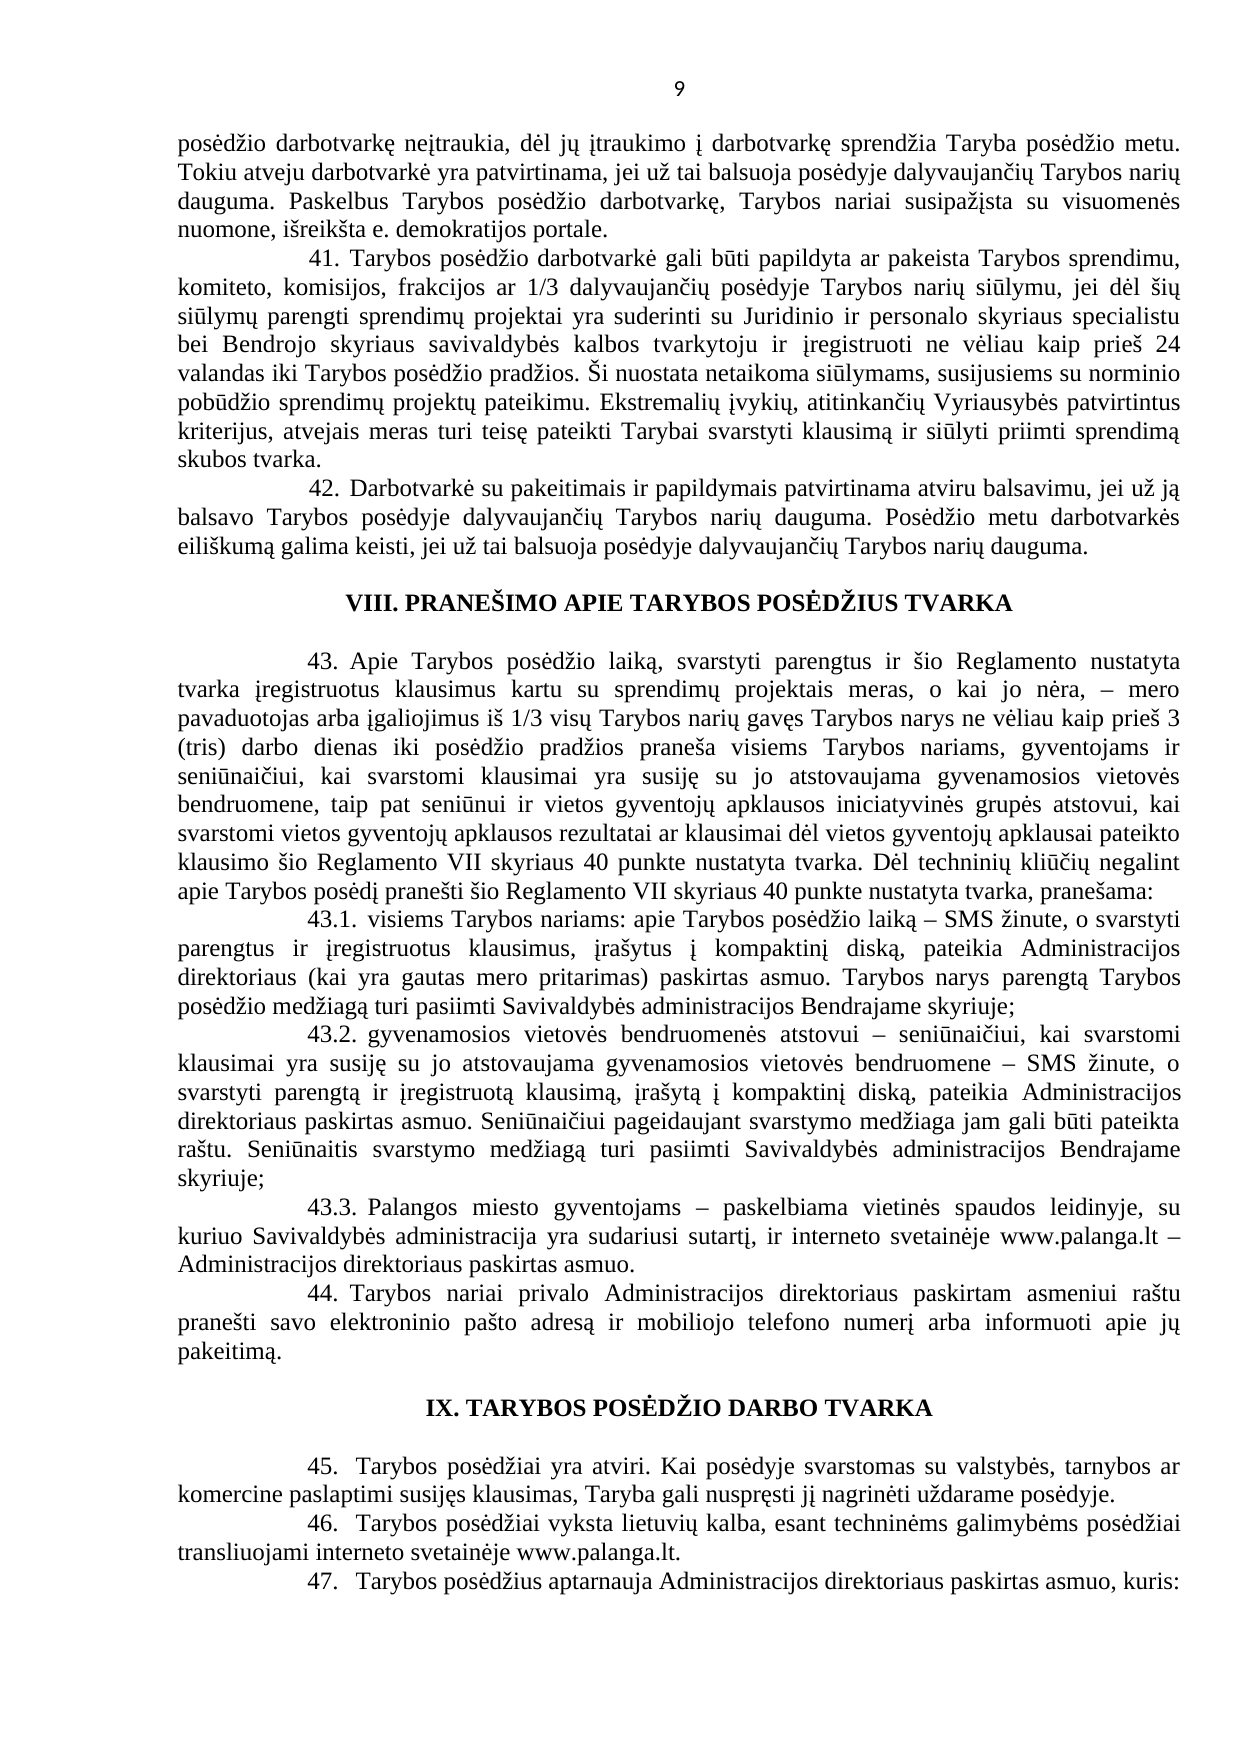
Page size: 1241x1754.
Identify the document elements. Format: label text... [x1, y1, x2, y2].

text 46. Tarybos posėdžiai vyksta lietuvių kalba, esant techninėms galimybėms posėdžiai transliuojami interneto svetainėje www.palanga.lt. [177, 1508, 1181, 1566]
text posėdžio darbotvarkę neįtraukia, dėl jų įtraukimo į darbotvarkę sprendžia Taryba posėdžio metu. Tokiu atveju darbotvarkė yra patvirtinama, jei už tai balsuoja posėdyje dalyvaujančių Tarybos narių dauguma. Paskelbus Tarybos posėdžio darbotvarkę, Tarybos nariai susipažįsta su visuomenės nuomone, išreikšta e. demokratijos portale. [177, 128, 1181, 243]
text 43. Apie Tarybos posėdžio laiką, svarstyti parengtus ir šio Reglamento nustatyta tvarka įregistruotus klausimus kartu su sprendimų projektais meras, o kai jo nėra, – mero pavaduotojas arba įgaliojimus iš 1/3 visų Tarybos narių gavęs Tarybos narys ne vėliau kaip prieš 3 (tris) darbo dienas iki posėdžio pradžios praneša visiems Tarybos nariams, gyventojams ir seniūnaičiui, kai svarstomi klausimai yra susiję su jo atstovaujama gyvenamosios vietovės bendruomene, taip pat seniūnui ir vietos gyventojų apklausos iniciatyvinės grupės atstovui, kai svarstomi vietos gyventojų apklausos rezultatai ar klausimai dėl vietos gyventojų apklausai pateikto klausimo šio Reglamento VII skyriaus 40 punkte nustatyta tvarka. Dėl techninių kliūčių negalint apie Tarybos posėdį pranešti šio Reglamento VII skyriaus 40 punkte nustatyta tvarka, pranešama: [177, 646, 1181, 904]
text 44. Tarybos nariai privalo Administracijos direktoriaus paskirtam asmeniui raštu pranešti savo elektroninio pašto adresą ir mobiliojo telefono numerį arba informuoti apie jų pakeitimą. [177, 1278, 1181, 1364]
text 43.3. Palangos miesto gyventojams – paskelbiama vietinės spaudos leidinyje, su kuriuo Savivaldybės administracija yra sudariusi sutartį, ir interneto svetainėje www.palanga.lt – Administracijos direktoriaus paskirtas asmuo. [177, 1192, 1181, 1278]
text 47. Tarybos posėdžius aptarnauja Administracijos direktoriaus paskirtas asmuo, kuris: [177, 1566, 1181, 1594]
text 43.1. visiems Tarybos nariams: apie Tarybos posėdžio laiką – SMS žinute, o svarstyti parengtus ir įregistruotus klausimus, įrašytus į kompaktinį diską, pateikia Administracijos direktoriaus (kai yra gautas mero pritarimas) paskirtas asmuo. Tarybos narys parengtą Tarybos posėdžio medžiagą turi pasiimti Savivaldybės administracijos Bendrajame skyriuje; [177, 904, 1181, 1019]
text IX. TARYBOS POSĖDŽIO DARBO TVARKA [177, 1393, 1181, 1422]
text 42. Darbotvarkė su pakeitimais ir papildymais patvirtinama atviru balsavimu, jei už ją balsavo Tarybos posėdyje dalyvaujančių Tarybos narių dauguma. Posėdžio metu darbotvarkės eiliškumą galima keisti, jei už tai balsuoja posėdyje dalyvaujančių Tarybos narių dauguma. [177, 473, 1181, 559]
text 45. Tarybos posėdžiai yra atviri. Kai posėdyje svarstomas su valstybės, tarnybos ar komercine paslaptimi susijęs klausimas, Taryba gali nuspręsti jį nagrinėti uždarame posėdyje. [177, 1451, 1181, 1508]
text 43.2. gyvenamosios vietovės bendruomenės atstovui – seniūnaičiui, kai svarstomi klausimai yra susiję su jo atstovaujama gyvenamosios vietovės bendruomene – SMS žinute, o svarstyti parengtą ir įregistruotą klausimą, įrašytą į kompaktinį diską, pateikia Administracijos direktoriaus paskirtas asmuo. Seniūnaičiui pageidaujant svarstymo medžiaga jam gali būti pateikta raštu. Seniūnaitis svarstymo medžiagą turi pasiimti Savivaldybės administracijos Bendrajame skyriuje; [177, 1019, 1181, 1192]
text 41. Tarybos posėdžio darbotvarkė gali būti papildyta ar pakeista Tarybos sprendimu, komiteto, komisijos, frakcijos ar 1/3 dalyvaujančių posėdyje Tarybos narių siūlymu, jei dėl šių siūlymų parengti sprendimų projektai yra suderinti su Juridinio ir personalo skyriaus specialistu bei Bendrojo skyriaus savivaldybės kalbos tvarkytoju ir įregistruoti ne vėliau kaip prieš 24 valandas iki Tarybos posėdžio pradžios. Ši nuostata netaikoma siūlymams, susijusiems su norminio pobūdžio sprendimų projektų pateikimu. Ekstremalių įvykių, atitinkančių Vyriausybės patvirtintus kriterijus, atvejais meras turi teisę pateikti Tarybai svarstyti klausimą ir siūlyti priimti sprendimą skubos tvarka. [177, 243, 1181, 473]
text VIII. PRANEŠIMO APIE TARYBOS POSĖDŽIUS TVARKA [177, 588, 1181, 617]
